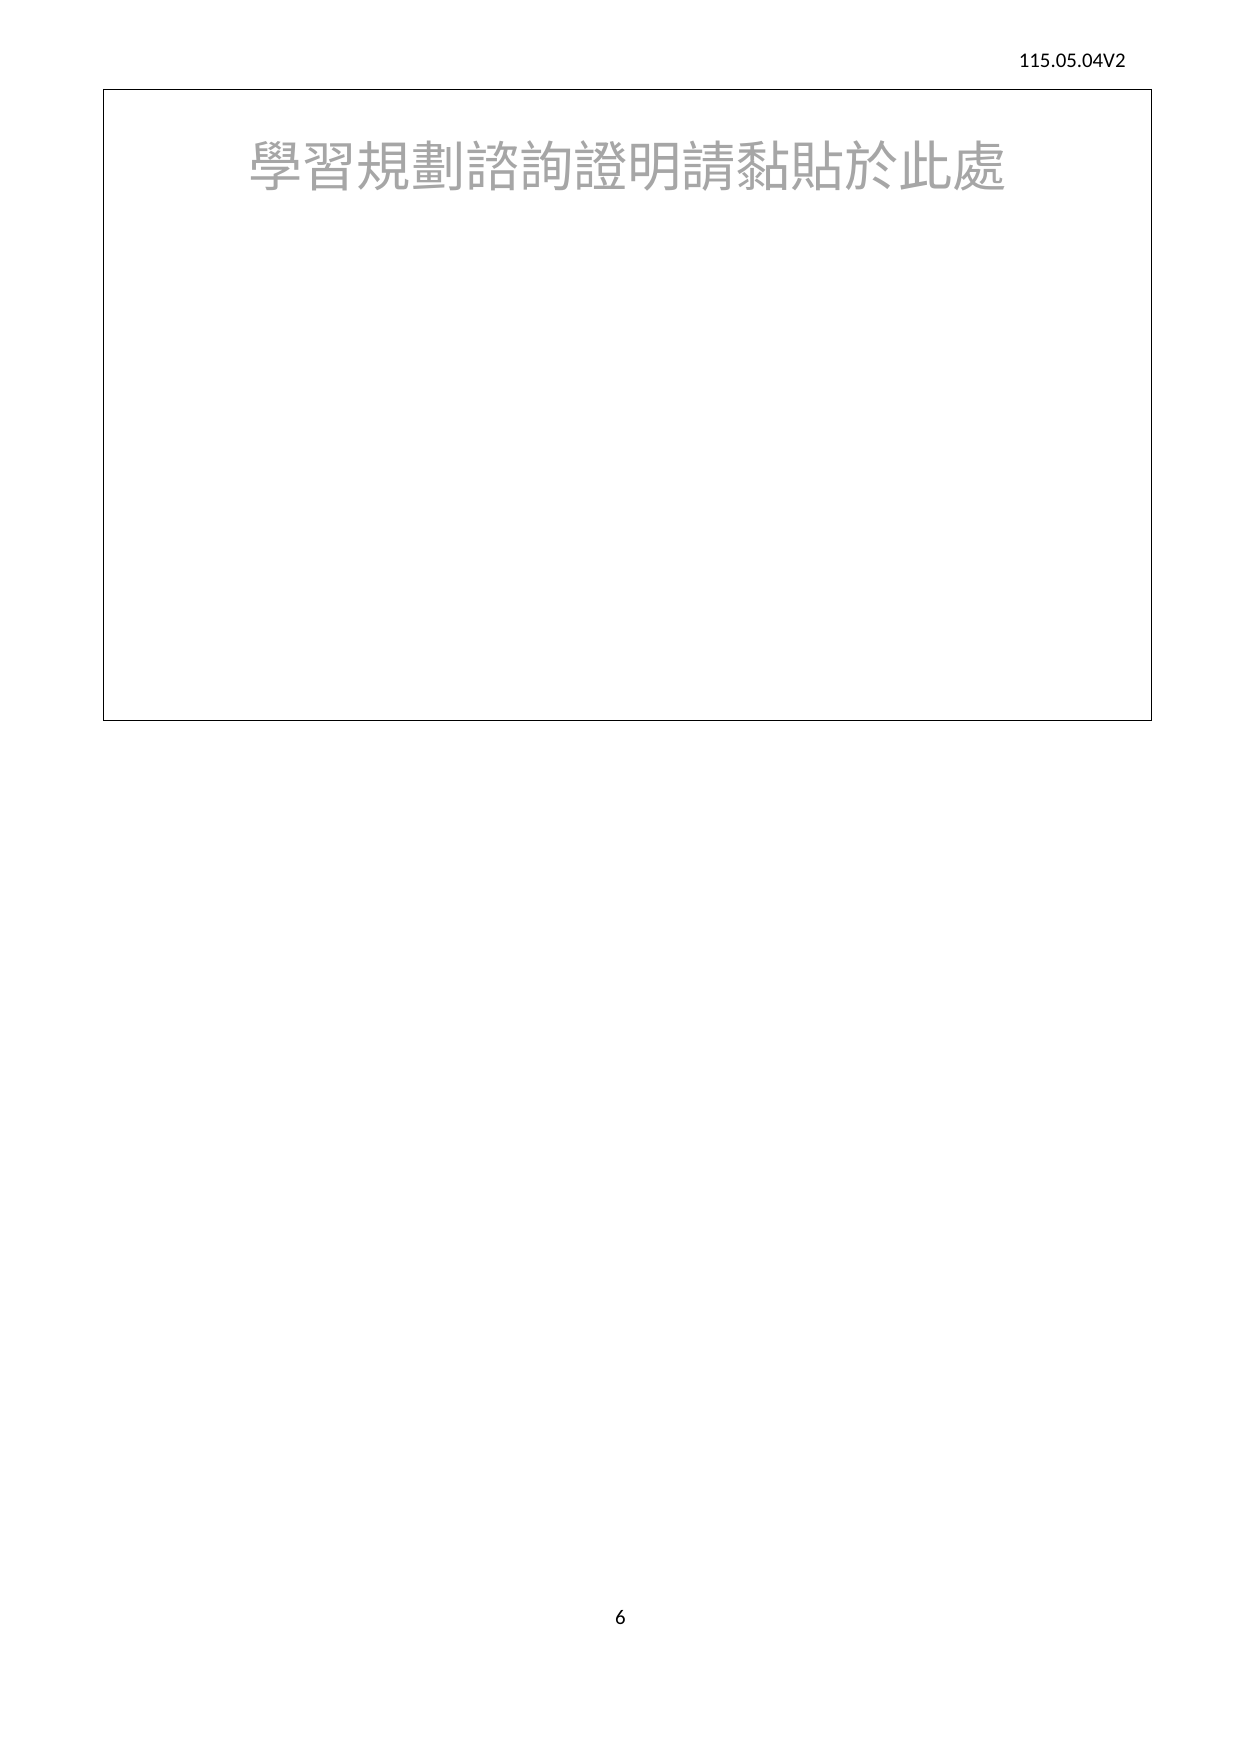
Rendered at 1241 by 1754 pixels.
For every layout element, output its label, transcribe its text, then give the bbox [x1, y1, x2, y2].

table_cell 學習規劃諮詢證明請黏貼於此處 [104, 90, 1151, 720]
